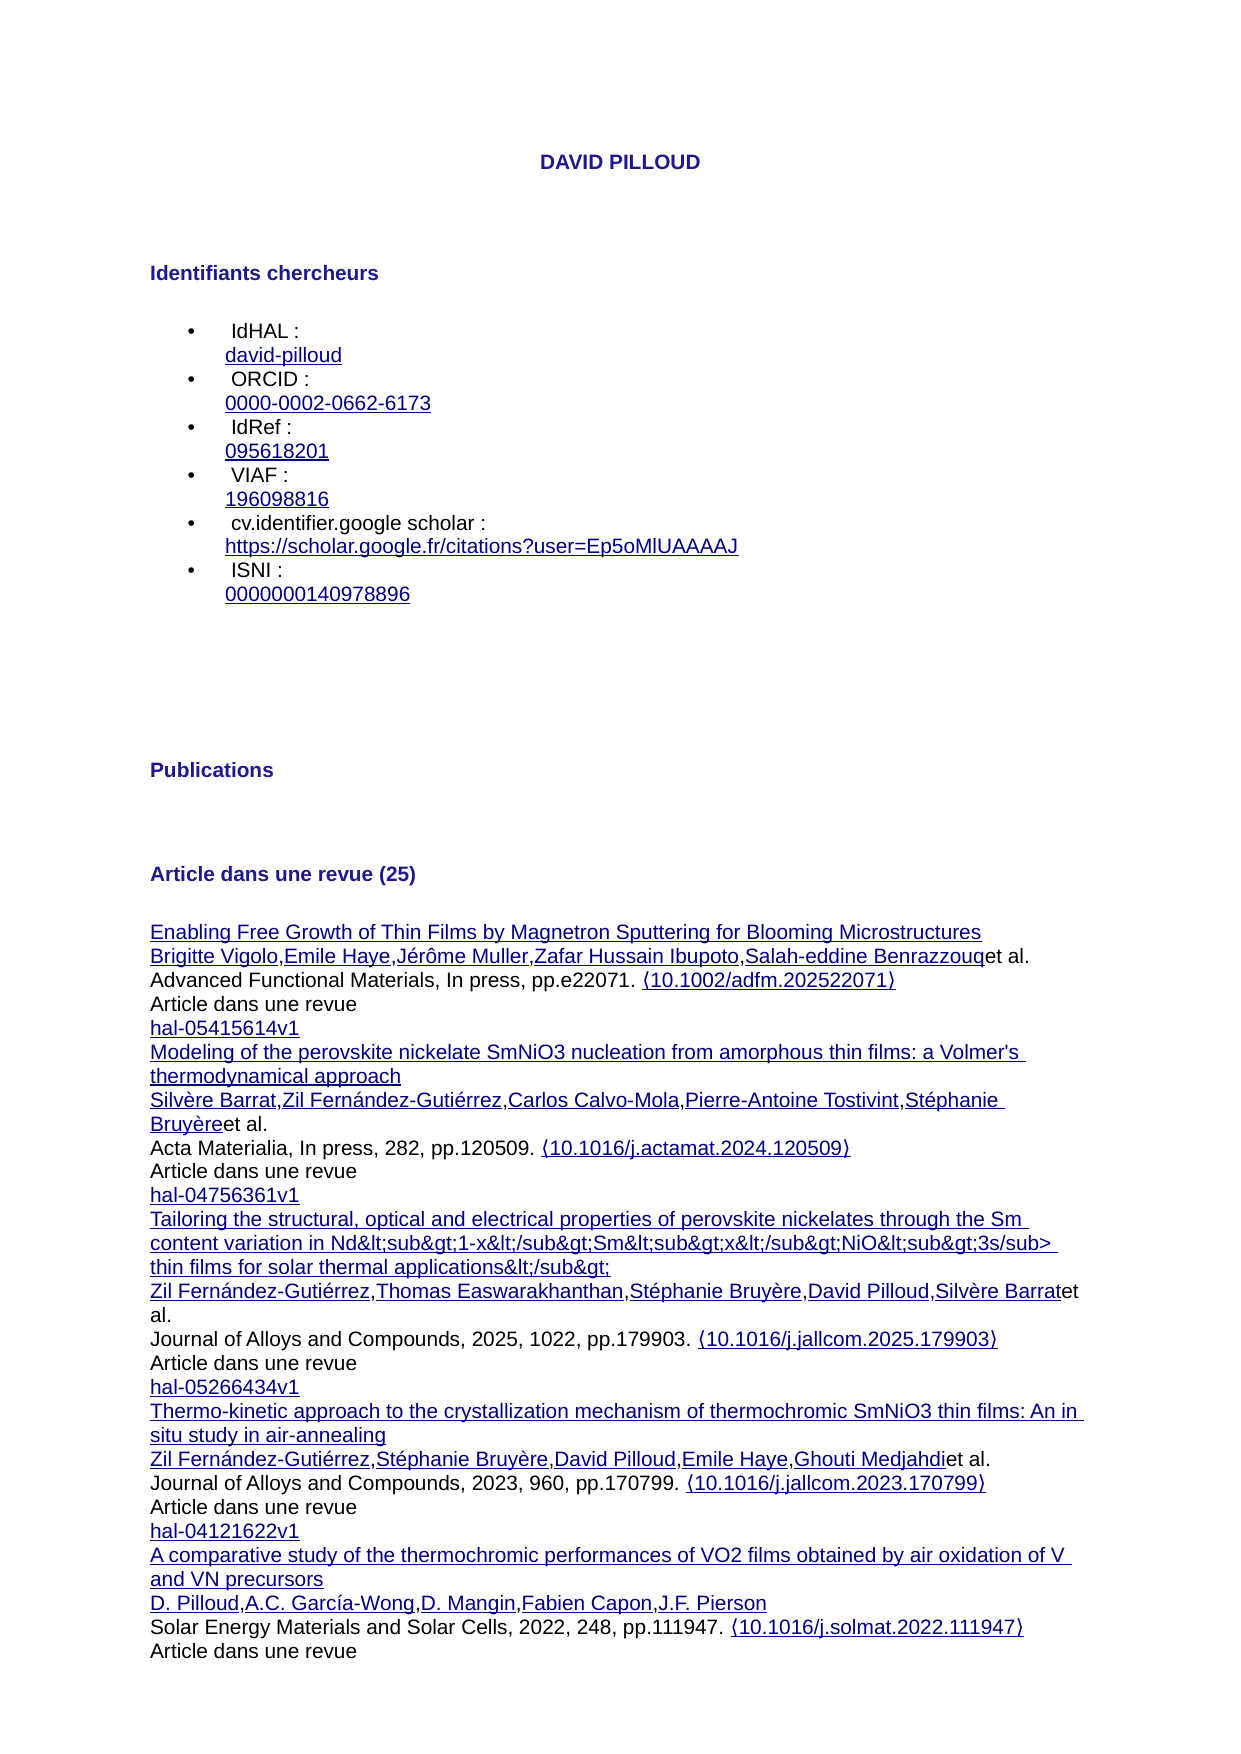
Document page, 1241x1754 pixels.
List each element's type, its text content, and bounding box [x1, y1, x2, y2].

subtitle DAVID PILLOUD [150, 150, 1090, 174]
table_cell Tailoring the structural, optical and electrical properties of perovskite nickelates through the Sm content variation in Nd&lt;sub&gt;1-x&lt;/sub&gt;Sm&lt;sub&gt;x&lt;/sub&gt;NiO&lt;sub&gt;3s/sub> thin films for solar thermal applications&lt;/sub&gt; Zil Fernández-Gutiérrez,Thomas Easwarakhanthan,Stéphanie Bruyère,David Pilloud,Silvère Barratet al. Journal of Alloys and Compounds, 2025, 1022, pp.179903. ⟨10.1016/j.jallcom.2025.179903⟩ Article dans une revue hal-05266434v1 [150, 1207, 1090, 1399]
list IdRef : [187, 414, 1090, 438]
list VIAF : [187, 462, 1090, 486]
list david-pilloud [187, 343, 1090, 367]
list 196098816 [187, 486, 1090, 510]
list 095618201 [187, 438, 1090, 462]
table_cell A comparative study of the thermochromic performances of VO2 films obtained by air oxidation of V and VN precursors D. Pilloud,A.C. García-Wong,D. Mangin,Fabien Capon,J.F. Pierson Solar Energy Materials and Solar Cells, 2022, 248, pp.111947. ⟨10.1016/j.solmat.2022.111947⟩ Article dans une revue [150, 1543, 1090, 1662]
subtitle Publications [150, 758, 1090, 782]
table_cell Modeling of the perovskite nickelate SmNiO3 nucleation from amorphous thin films: a Volmer's thermodynamical approach Silvère Barrat,Zil Fernández-Gutiérrez,Carlos Calvo-Mola,Pierre-Antoine Tostivint,Stéphanie Bruyèreet al. Acta Materialia, In press, 282, pp.120509. ⟨10.1016/j.actamat.2024.120509⟩ Article dans une revue hal-04756361v1 [150, 1040, 1090, 1207]
subtitle Identifiants chercheurs [150, 260, 1090, 284]
list IdHAL : [187, 319, 1090, 343]
list https://scholar.google.fr/citations?user=Ep5oMlUAAAAJ [187, 534, 1090, 558]
subtitle Article dans une revue (25) [150, 861, 1090, 885]
list ORCID : [187, 367, 1090, 391]
table_cell Thermo-kinetic approach to the crystallization mechanism of thermochromic SmNiO3 thin films: An in situ study in air-annealing Zil Fernández-Gutiérrez,Stéphanie Bruyère,David Pilloud,Emile Haye,Ghouti Medjahdiet al. Journal of Alloys and Compounds, 2023, 960, pp.170799. ⟨10.1016/j.jallcom.2023.170799⟩ Article dans une revue hal-04121622v1 [150, 1399, 1090, 1543]
list 0000000140978896 [187, 582, 1090, 606]
table_header Enabling Free Growth of Thin Films by Magnetron Sputtering for Blooming Microstructures Brigitte Vigolo,Emile Haye,Jérôme Muller,Zafar Hussain Ibupoto,Salah‐eddine Benrazzouqet al. Advanced Functional Materials, In press, pp.e22071. ⟨10.1002/adfm.202522071⟩ Article dans une revue hal-05415614v1 [150, 920, 1090, 1039]
list cv.identifier.google scholar : [187, 510, 1090, 534]
list 0000-0002-0662-6173 [187, 391, 1090, 414]
list ISNI : [187, 558, 1090, 582]
